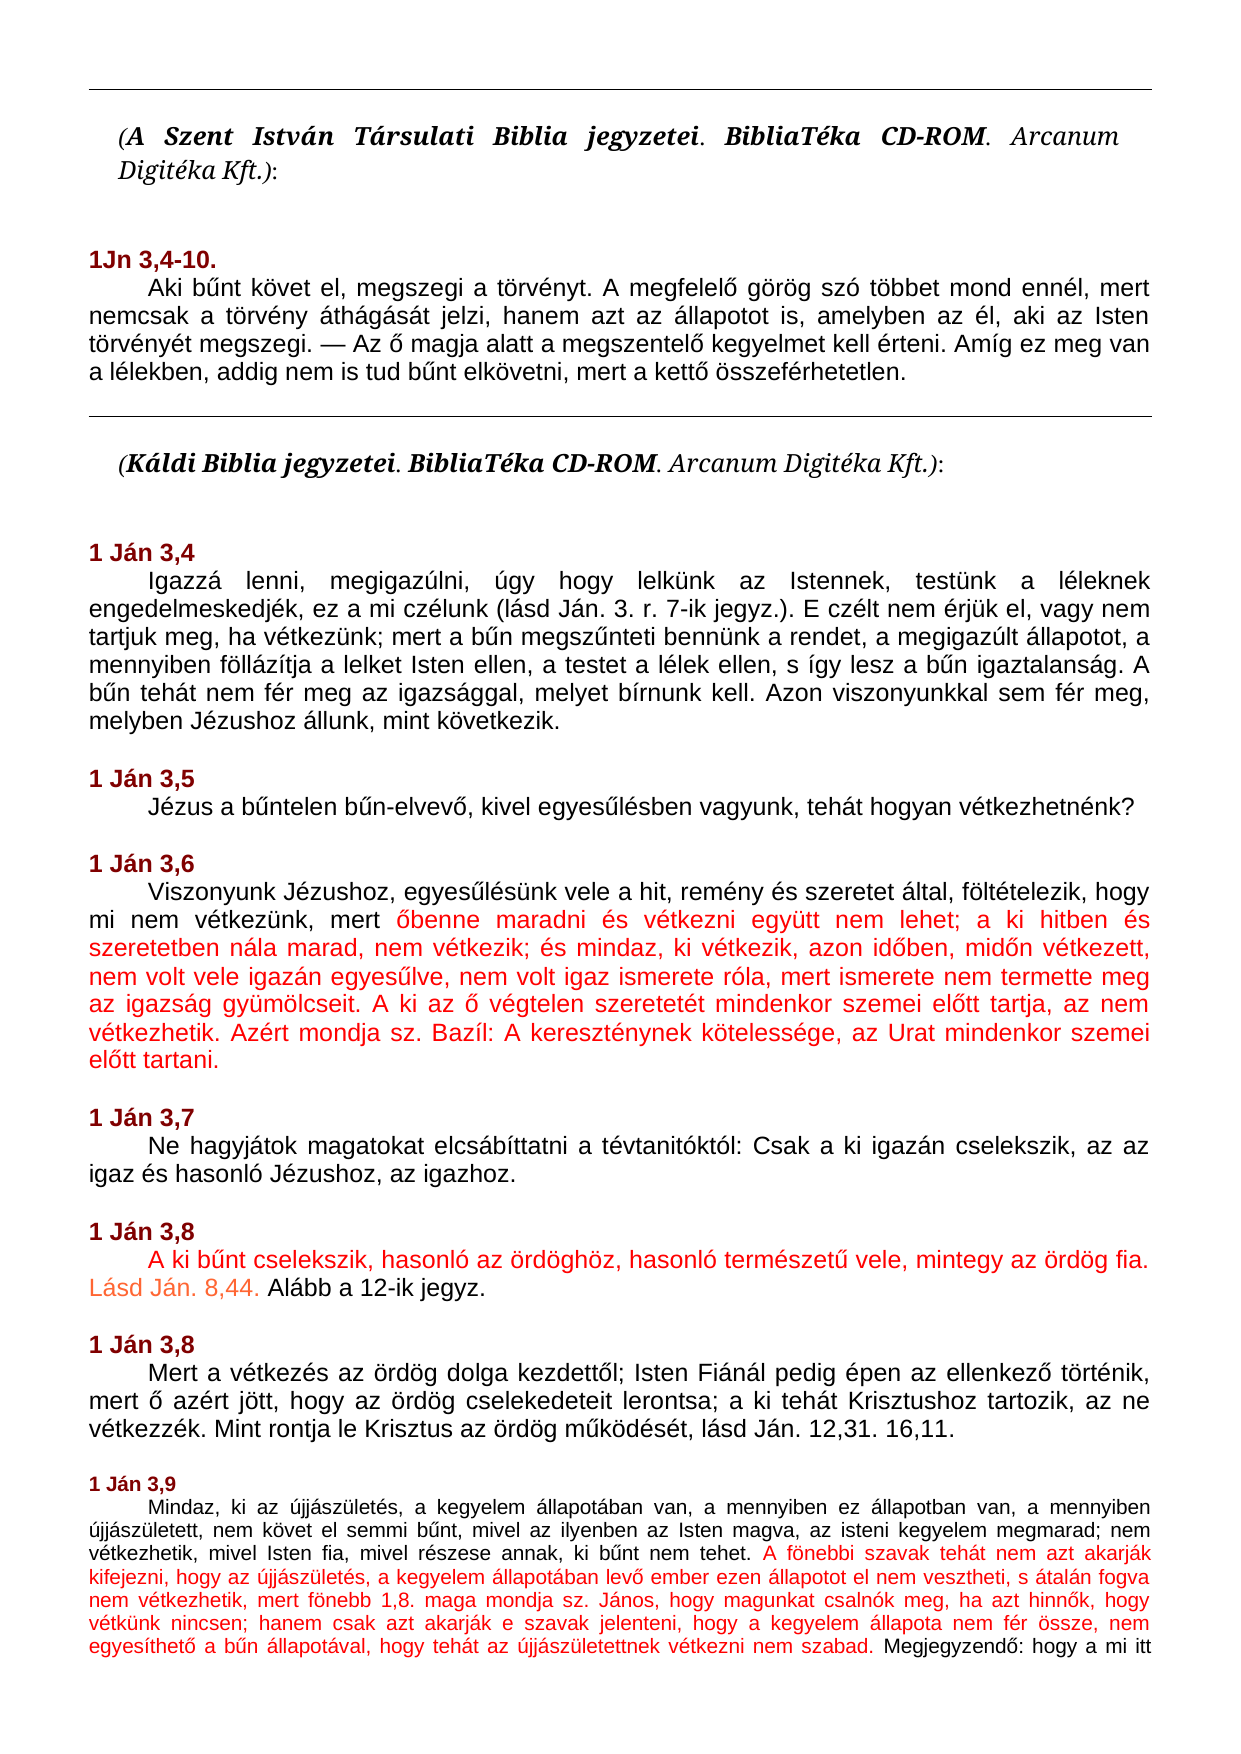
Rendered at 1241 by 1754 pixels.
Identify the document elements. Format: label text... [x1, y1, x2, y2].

text Jézus a bűntelen bűn-elvevő, kivel egyesűlésben vagyunk, tehát hogyan vétkezhetnénk? [88, 793, 1152, 821]
text 1 Ján 3,8 [88, 1331, 1152, 1359]
text 1 Ján 3,8 [88, 1217, 1152, 1245]
text 1 Ján 3,6 [88, 850, 1152, 878]
text Mert a vétkezés az ördög dolga kezdettől; Isten Fiánál pedig épen az ellenkező történik, mert ő azért jött, hogy az ördög cselekedeteit lerontsa; a ki tehát Krisztushoz tartozik, az ne vétkezzék. Mint rontja le Krisztus az ördög működését, lásd Ján. 12,31. 16,11. [88, 1359, 1152, 1443]
text Mindaz, ki az újjászületés, a kegyelem állapotában van, a mennyiben ez állapotban van, a mennyiben újjászületett, nem követ el semmi bűnt, mivel az ilyenben az Isten magva, az isteni kegyelem megmarad; nem vétkezhetik, mivel Isten fia, mivel részese annak, ki bűnt nem tehet. A fönebbi szavak tehát nem azt akarják kifejezni, hogy az újjászületés, a kegyelem állapotában levő ember ezen állapotot el nem vesztheti, s átalán fogva nem vétkezhetik, mert fönebb 1,8. maga mondja sz. János, hogy magunkat csalnók meg, ha azt hinnők, hogy vétkünk nincsen; hanem csak azt akarják e szavak jelenteni, hogy a kegyelem állapota nem fér össze, nem egyesíthető a bűn állapotával, hogy tehát az újjászületettnek vétkezni nem szabad. Megjegyzendő: hogy a mi itt [88, 1496, 1152, 1658]
text Igazzá lenni, megigazúlni, úgy hogy lelkünk az Istennek, testünk a léleknek engedelmeskedjék, ez a mi czélunk (lásd Ján. 3. r. 7-ik jegyz.). E czélt nem érjük el, vagy nem tartjuk meg, ha vétkezünk; mert a bűn megszűnteti bennünk a rendet, a megigazúlt állapotot, a mennyiben föllázítja a lelket Isten ellen, a testet a lélek ellen, s így lesz a bűn igaztalanság. A bűn tehát nem fér meg az igazsággal, melyet bírnunk kell. Azon viszonyunkkal sem fér meg, melyben Jézushoz állunk, mint következik. [88, 567, 1152, 735]
text (A Szent István Társulati Biblia jegyzetei. BibliaTéka CD-ROM. Arcanum Digitéka Kft.): [88, 90, 1152, 216]
text 1 Ján 3,5 [88, 764, 1152, 793]
text Aki bűnt követ el, megszegi a törvényt. A megfelelő görög szó többet mond ennél, mert nemcsak a törvény áthágását jelzi, hanem azt az állapotot is, amelyben az él, aki az Isten törvényét megszegi. — Az ő magja alatt a megszentelő kegyelmet kell érteni. Amíg ez meg van a lélekben, addig nem is tud bűnt elkövetni, mert a kettő összeférhetetlen. [88, 274, 1152, 386]
text 1 Ján 3,7 [88, 1104, 1152, 1132]
text 1Jn 3,4-10. [88, 246, 1152, 274]
text (Káldi Biblia jegyzetei. BibliaTéka CD-ROM. Arcanum Digitéka Kft.): [88, 417, 1152, 509]
text Ne hagyjátok magatokat elcsábíttatni a tévtanitóktól: Csak a ki igazán cselekszik, az az igaz és hasonló Jézushoz, az igazhoz. [88, 1132, 1152, 1188]
text Viszonyunk Jézushoz, egyesűlésünk vele a hit, remény és szeretet által, föltételezik, hogy mi nem vétkezünk, mert őbenne maradni és vétkezni együtt nem lehet; a ki hitben és szeretetben nála marad, nem vétkezik; és mindaz, ki vétkezik, azon időben, midőn vétkezett, nem volt vele igazán egyesűlve, nem volt igaz ismerete róla, mert ismerete nem termette meg az igazság gyümölcseit. A ki az ő végtelen szeretetét mindenkor szemei előtt tartja, az nem vétkezhetik. Azért mondja sz. Bazíl: A kereszténynek kötelessége, az Urat mindenkor szemei előtt tartani. [88, 878, 1152, 1074]
text 1 Ján 3,4 [88, 539, 1152, 567]
text A ki bűnt cselekszik, hasonló az ördöghöz, hasonló természetű vele, mintegy az ördög fia. Lásd Ján. 8,44. Alább a 12-ik jegyz. [88, 1245, 1152, 1301]
text 1 Ján 3,9 [88, 1472, 1152, 1496]
